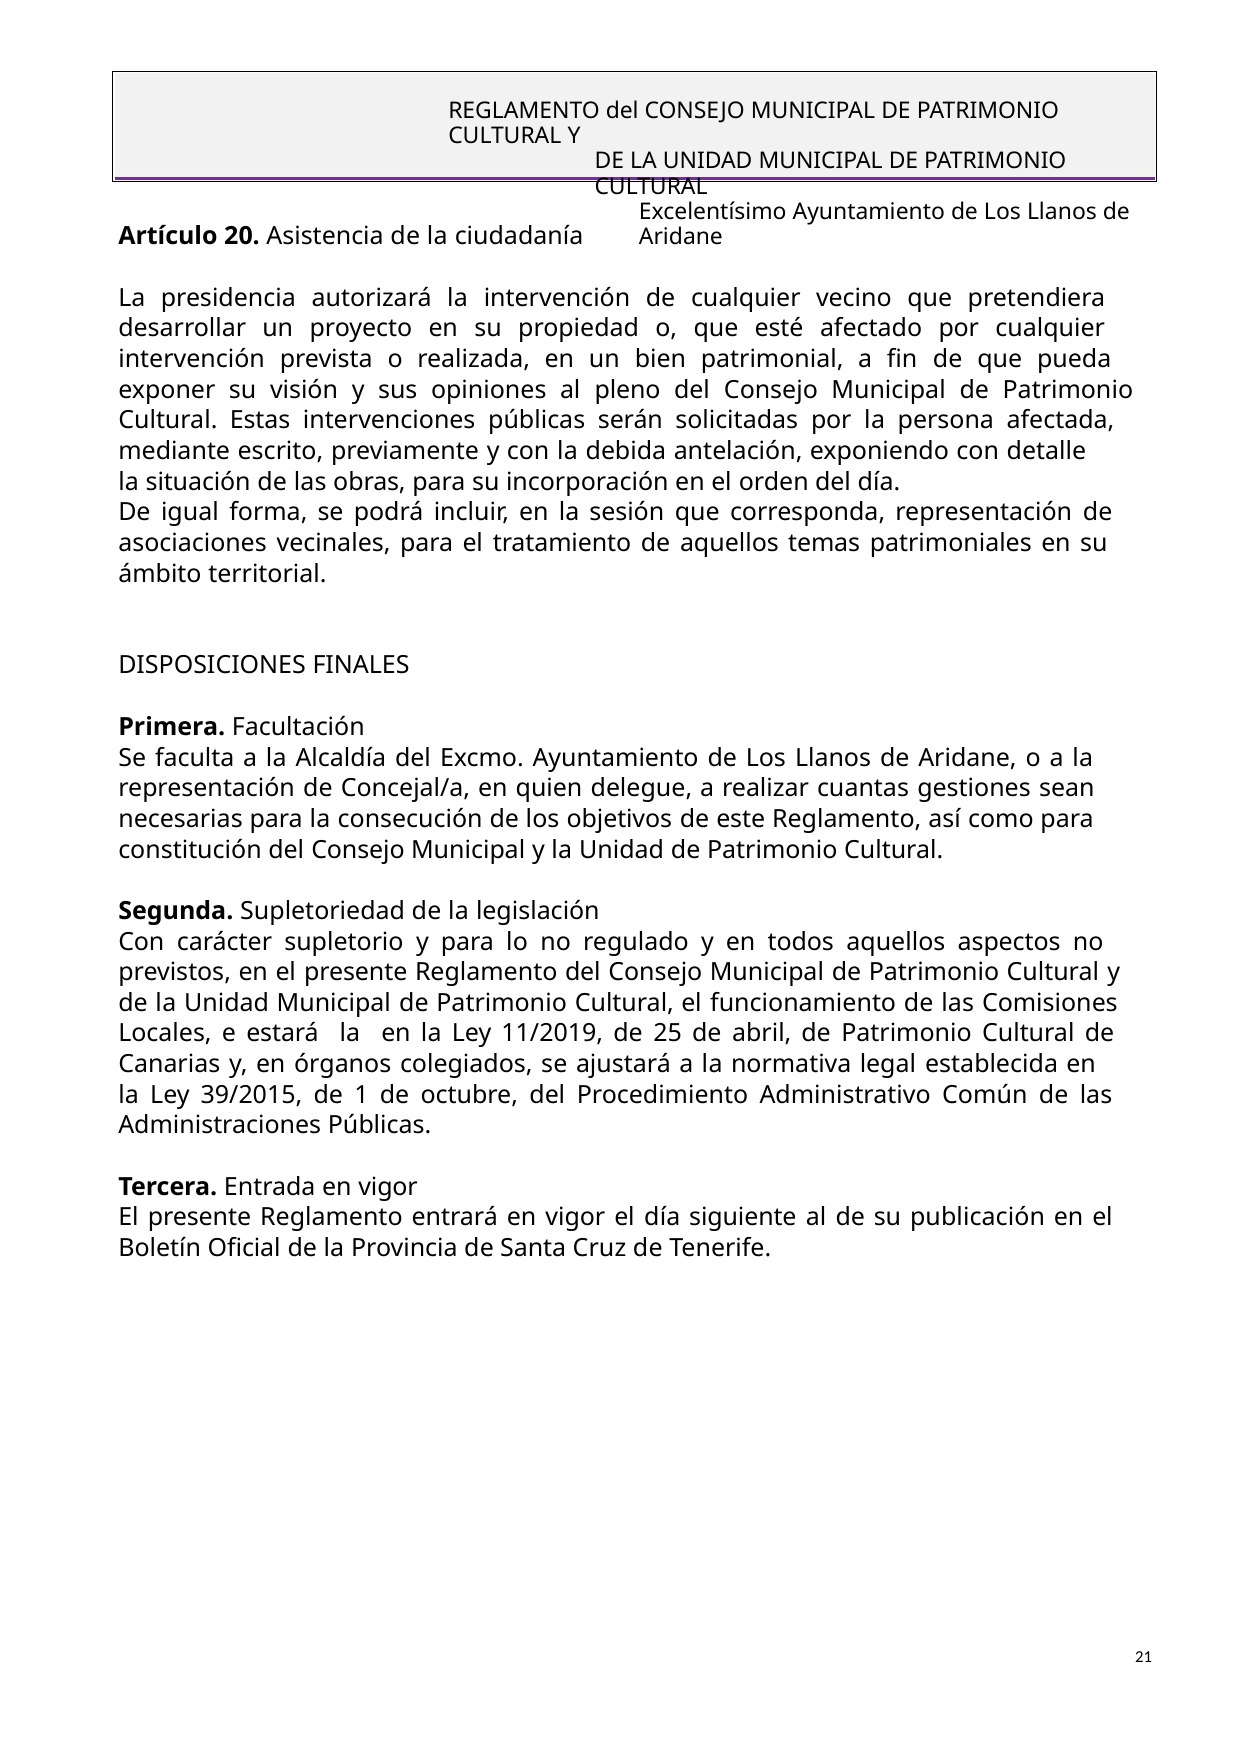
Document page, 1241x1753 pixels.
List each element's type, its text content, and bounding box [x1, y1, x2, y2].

text Tercera. Entrada en vigor [118, 1171, 1176, 1201]
text Administraciones Públicas. [118, 1110, 1176, 1140]
text necesarias para la consecución de los objetivos de este Reglamento, así como para [118, 803, 1176, 833]
text Cultural. Estas intervenciones públicas serán solicitadas por la persona afectada, [118, 405, 1177, 435]
text mediante escrito, previamente y con la debida antelación, exponiendo con detalle [118, 436, 1177, 465]
text de la Unidad Municipal de Patrimonio Cultural, el funcionamiento de las Comisiones [118, 987, 1176, 1017]
text intervención prevista o realizada, en un bien patrimonial, a fin de que pueda [118, 344, 1177, 373]
text De igual forma, se podrá incluir, en la sesión que corresponda, representación de [118, 497, 1177, 527]
text ámbito territorial. [118, 558, 1177, 588]
text constitución del Consejo Municipal y la Unidad de Patrimonio Cultural. [118, 834, 1176, 864]
text Con carácter supletorio y para lo no regulado y en todos aquellos aspectos no [118, 926, 1176, 956]
text El presente Reglamento entrará en vigor el día siguiente al de su publicación en el [118, 1202, 1176, 1232]
text La presidencia autorizará la intervención de cualquier vecino que pretendiera [118, 282, 1177, 312]
text Boletín Oficial de la Provincia de Santa Cruz de Tenerife. [118, 1233, 1176, 1262]
text DE LA UNIDAD MUNICIPAL DE PATRIMONIO CULTURAL [594, 149, 1177, 199]
text Excelentísimo Ayuntamiento de Los Llanos de Aridane [639, 199, 1177, 250]
text REGLAMENTO del CONSEJO MUNICIPAL DE PATRIMONIO CULTURAL Y [448, 98, 1177, 149]
text exponer su visión y sus opiniones al pleno del Consejo Municipal de Patrimonio [118, 374, 1177, 404]
text Primera. Facultación [118, 711, 393, 741]
text desarrollar un proyecto en su propiedad o, que esté afectado por cualquier [118, 313, 1177, 343]
text 2 [1135, 1647, 1143, 1667]
text Artículo 20. Asistencia de la ciudadanía [118, 221, 625, 251]
text Locales, e estará la en la Ley 11/2019, de 25 de abril, de Patrimonio Cultural de [118, 1018, 1176, 1048]
text representación de Concejal/a, en quien delegue, a realizar cuantas gestiones sean [118, 773, 1176, 803]
text asociaciones vecinales, para el tratamiento de aquellos temas patrimoniales en su [118, 528, 1177, 557]
text DISPOSICIONES FINALES [118, 650, 425, 680]
text Segunda. Supletoriedad de la legislación [118, 895, 640, 925]
text 1 [1143, 1647, 1177, 1667]
text previstos, en el presente Reglamento del Consejo Municipal de Patrimonio Cultural y [118, 957, 1176, 987]
text Canarias y, en órganos colegiados, se ajustará a la normativa legal establecida en [118, 1049, 1176, 1078]
text la Ley 39/2015, de 1 de octubre, del Procedimiento Administrativo Común de las [118, 1079, 1176, 1109]
picture [113, 72, 1156, 181]
text la situación de las obras, para su incorporación en el orden del día. [118, 466, 1177, 496]
text Se faculta a la Alcaldía del Excmo. Ayuntamiento de Los Llanos de Aridane, o a la [118, 742, 1176, 772]
